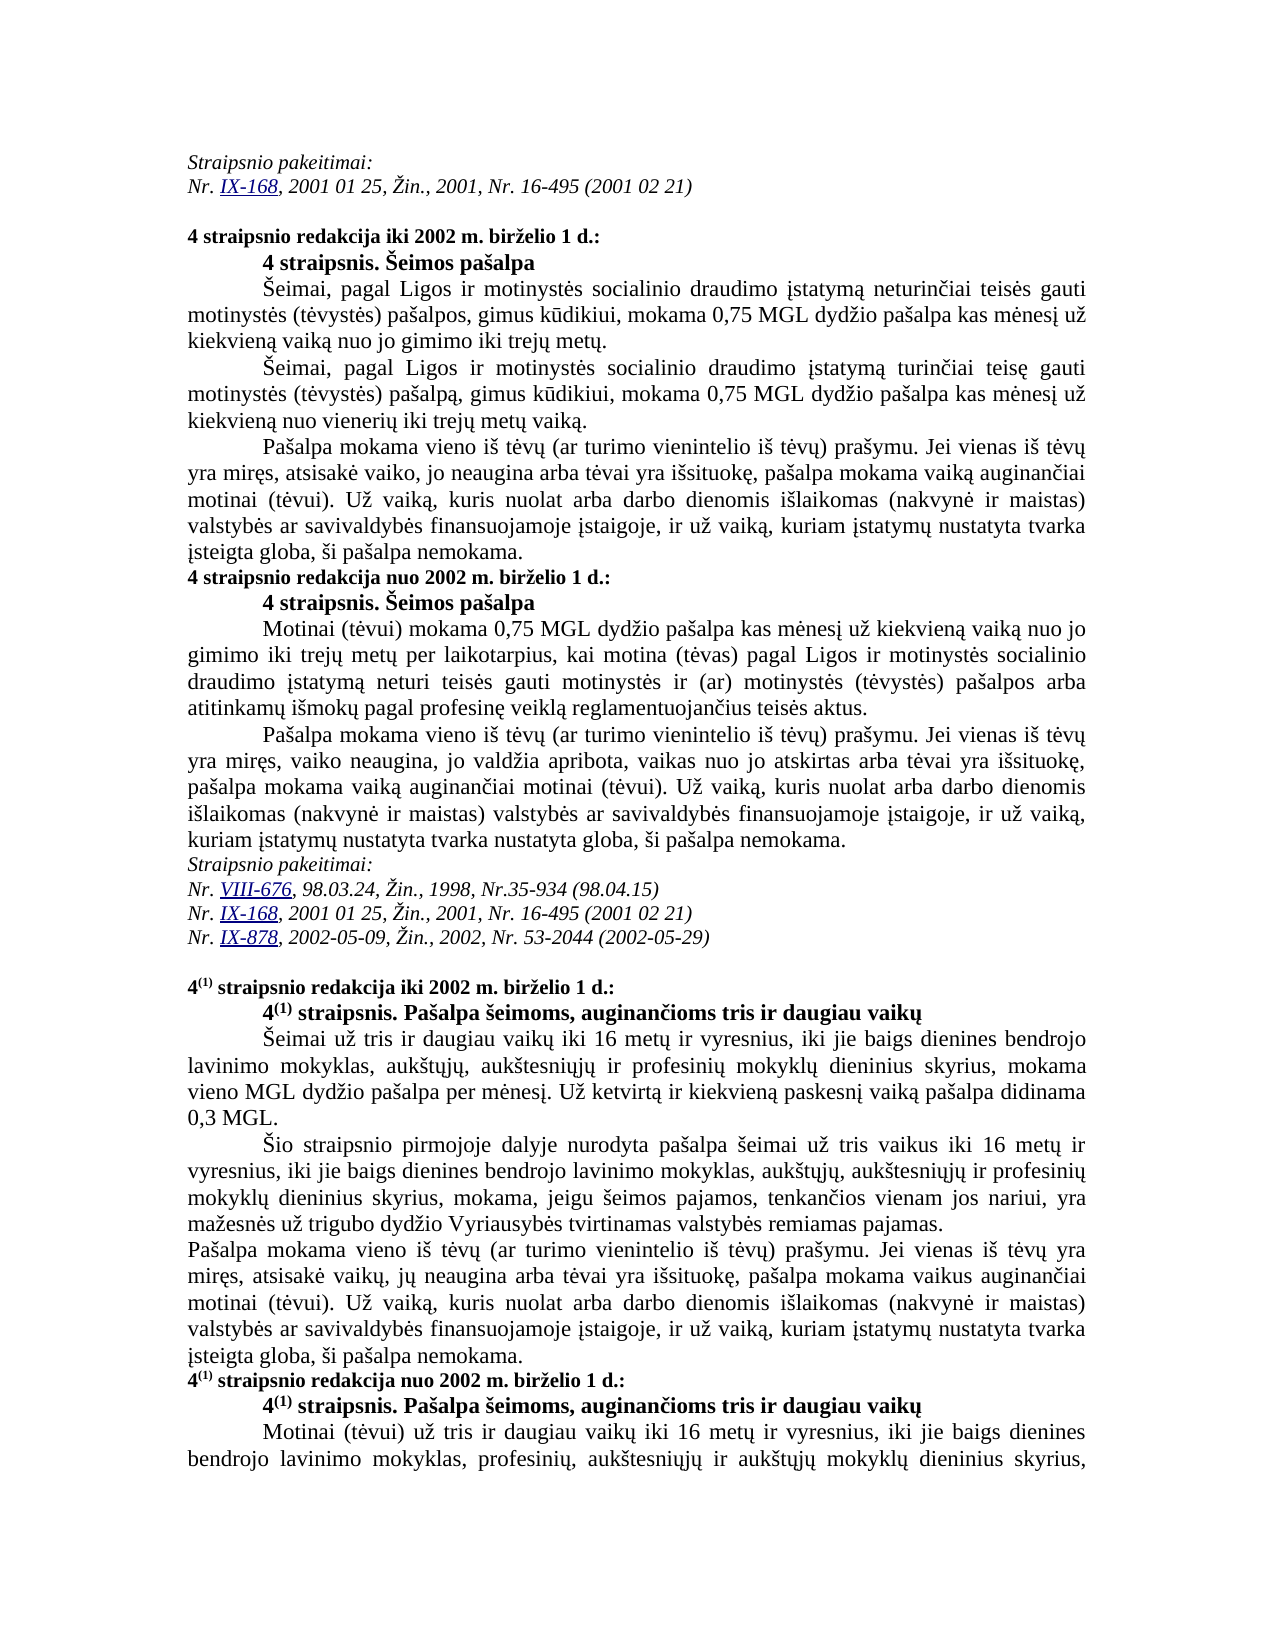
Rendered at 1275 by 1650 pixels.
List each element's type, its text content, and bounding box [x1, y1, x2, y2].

text Nr. IX-878, 2002-05-09, Žin., 2002, Nr. 53-2044 (2002-05-29) [187, 924, 1087, 949]
text Šio straipsnio pirmojoje dalyje nurodyta pašalpa šeimai už tris vaikus iki 16 metų ir vyresnius, iki jie baigs dienines bendrojo lavinimo mokyklas, aukštųjų, aukštesniųjų ir profesinių mokyklų dieninius skyrius, mokama, jeigu šeimos pajamos, tenkančios vienam jos nariui, yra mažesnės už trigubo dydžio Vyriausybės tvirtinamas valstybės remiamas pajamas. [187, 1131, 1087, 1236]
text 4 straipsnio redakcija nuo 2002 m. birželio 1 d.: [187, 565, 1087, 589]
text Pašalpa mokama vieno iš tėvų (ar turimo vienintelio iš tėvų) prašymu. Jei vienas iš tėvų yra miręs, vaiko neaugina, jo valdžia apribota, vaikas nuo jo atskirtas arba tėvai yra išsituokę, pašalpa mokama vaiką auginančiai motinai (tėvui). Už vaiką, kuris nuolat arba darbo dienomis išlaikomas (nakvynė ir maistas) valstybės ar savivaldybės finansuojamoje įstaigoje, ir už vaiką, kuriam įstatymų nustatyta tvarka nustatyta globa, ši pašalpa nemokama. [187, 721, 1087, 852]
text Straipsnio pakeitimai: [187, 852, 1087, 876]
text Nr. IX-168, 2001 01 25, Žin., 2001, Nr. 16-495 (2001 02 21) [187, 901, 1087, 924]
text 4(1) straipsnis. Pašalpa šeimoms, auginančioms tris ir daugiau vaikų [187, 999, 1087, 1025]
text Pašalpa mokama vieno iš tėvų (ar turimo vienintelio iš tėvų) prašymu. Jei vienas iš tėvų yra miręs, atsisakė vaikų, jų neaugina arba tėvai yra išsituokę, pašalpa mokama vaikus auginančiai motinai (tėvui). Už vaiką, kuris nuolat arba darbo dienomis išlaikomas (nakvynė ir maistas) valstybės ar savivaldybės finansuojamoje įstaigoje, ir už vaiką, kuriam įstatymų nustatyta tvarka įsteigta globa, ši pašalpa nemokama. [187, 1236, 1087, 1368]
text Šeimai, pagal Ligos ir motinystės socialinio draudimo įstatymą turinčiai teisę gauti motinystės (tėvystės) pašalpą, gimus kūdikiui, mokama 0,75 MGL dydžio pašalpa kas mėnesį už kiekvieną nuo vienerių iki trejų metų vaiką. [187, 354, 1087, 433]
text Pašalpa mokama vieno iš tėvų (ar turimo vienintelio iš tėvų) prašymu. Jei vienas iš tėvų yra miręs, atsisakė vaiko, jo neaugina arba tėvai yra išsituokę, pašalpa mokama vaiką auginančiai motinai (tėvui). Už vaiką, kuris nuolat arba darbo dienomis išlaikomas (nakvynė ir maistas) valstybės ar savivaldybės finansuojamoje įstaigoje, ir už vaiką, kuriam įstatymų nustatyta tvarka įsteigta globa, ši pašalpa nemokama. [187, 433, 1087, 565]
text 4 straipsnis. Šeimos pašalpa [187, 589, 1087, 615]
text 4 straipsnis. Šeimos pašalpa [187, 248, 1087, 275]
text Motinai (tėvui) mokama 0,75 MGL dydžio pašalpa kas mėnesį už kiekvieną vaiką nuo jo gimimo iki trejų metų per laikotarpius, kai motina (tėvas) pagal Ligos ir motinystės socialinio draudimo įstatymą neturi teisės gauti motinystės ir (ar) motinystės (tėvystės) pašalpos arba atitinkamų išmokų pagal profesinę veiklą reglamentuojančius teisės aktus. [187, 615, 1087, 721]
text Šeimai už tris ir daugiau vaikų iki 16 metų ir vyresnius, iki jie baigs dienines bendrojo lavinimo mokyklas, aukštųjų, aukštesniųjų ir profesinių mokyklų dieninius skyrius, mokama vieno MGL dydžio pašalpa per mėnesį. Už ketvirtą ir kiekvieną paskesnį vaiką pašalpa didinama 0,3 MGL. [187, 1025, 1087, 1131]
text Nr. VIII-676, 98.03.24, Žin., 1998, Nr.35-934 (98.04.15) [187, 876, 1087, 901]
text 4(1) straipsnis. Pašalpa šeimoms, auginančioms tris ir daugiau vaikų [187, 1392, 1087, 1418]
text Motinai (tėvui) už tris ir daugiau vaikų iki 16 metų ir vyresnius, iki jie baigs dienines bendrojo lavinimo mokyklas, profesinių, aukštesniųjų ir aukštųjų mokyklų dieninius skyrius, [187, 1418, 1087, 1471]
text 4(1) straipsnio redakcija nuo 2002 m. birželio 1 d.: [187, 1368, 1087, 1392]
text 4(1) straipsnio redakcija iki 2002 m. birželio 1 d.: [187, 975, 1087, 999]
text Straipsnio pakeitimai: [187, 150, 1087, 174]
text Nr. IX-168, 2001 01 25, Žin., 2001, Nr. 16-495 (2001 02 21) [187, 174, 1087, 198]
text 4 straipsnio redakcija iki 2002 m. birželio 1 d.: [187, 224, 1087, 248]
text Šeimai, pagal Ligos ir motinystės socialinio draudimo įstatymą neturinčiai teisės gauti motinystės (tėvystės) pašalpos, gimus kūdikiui, mokama 0,75 MGL dydžio pašalpa kas mėnesį už kiekvieną vaiką nuo jo gimimo iki trejų metų. [187, 275, 1087, 354]
